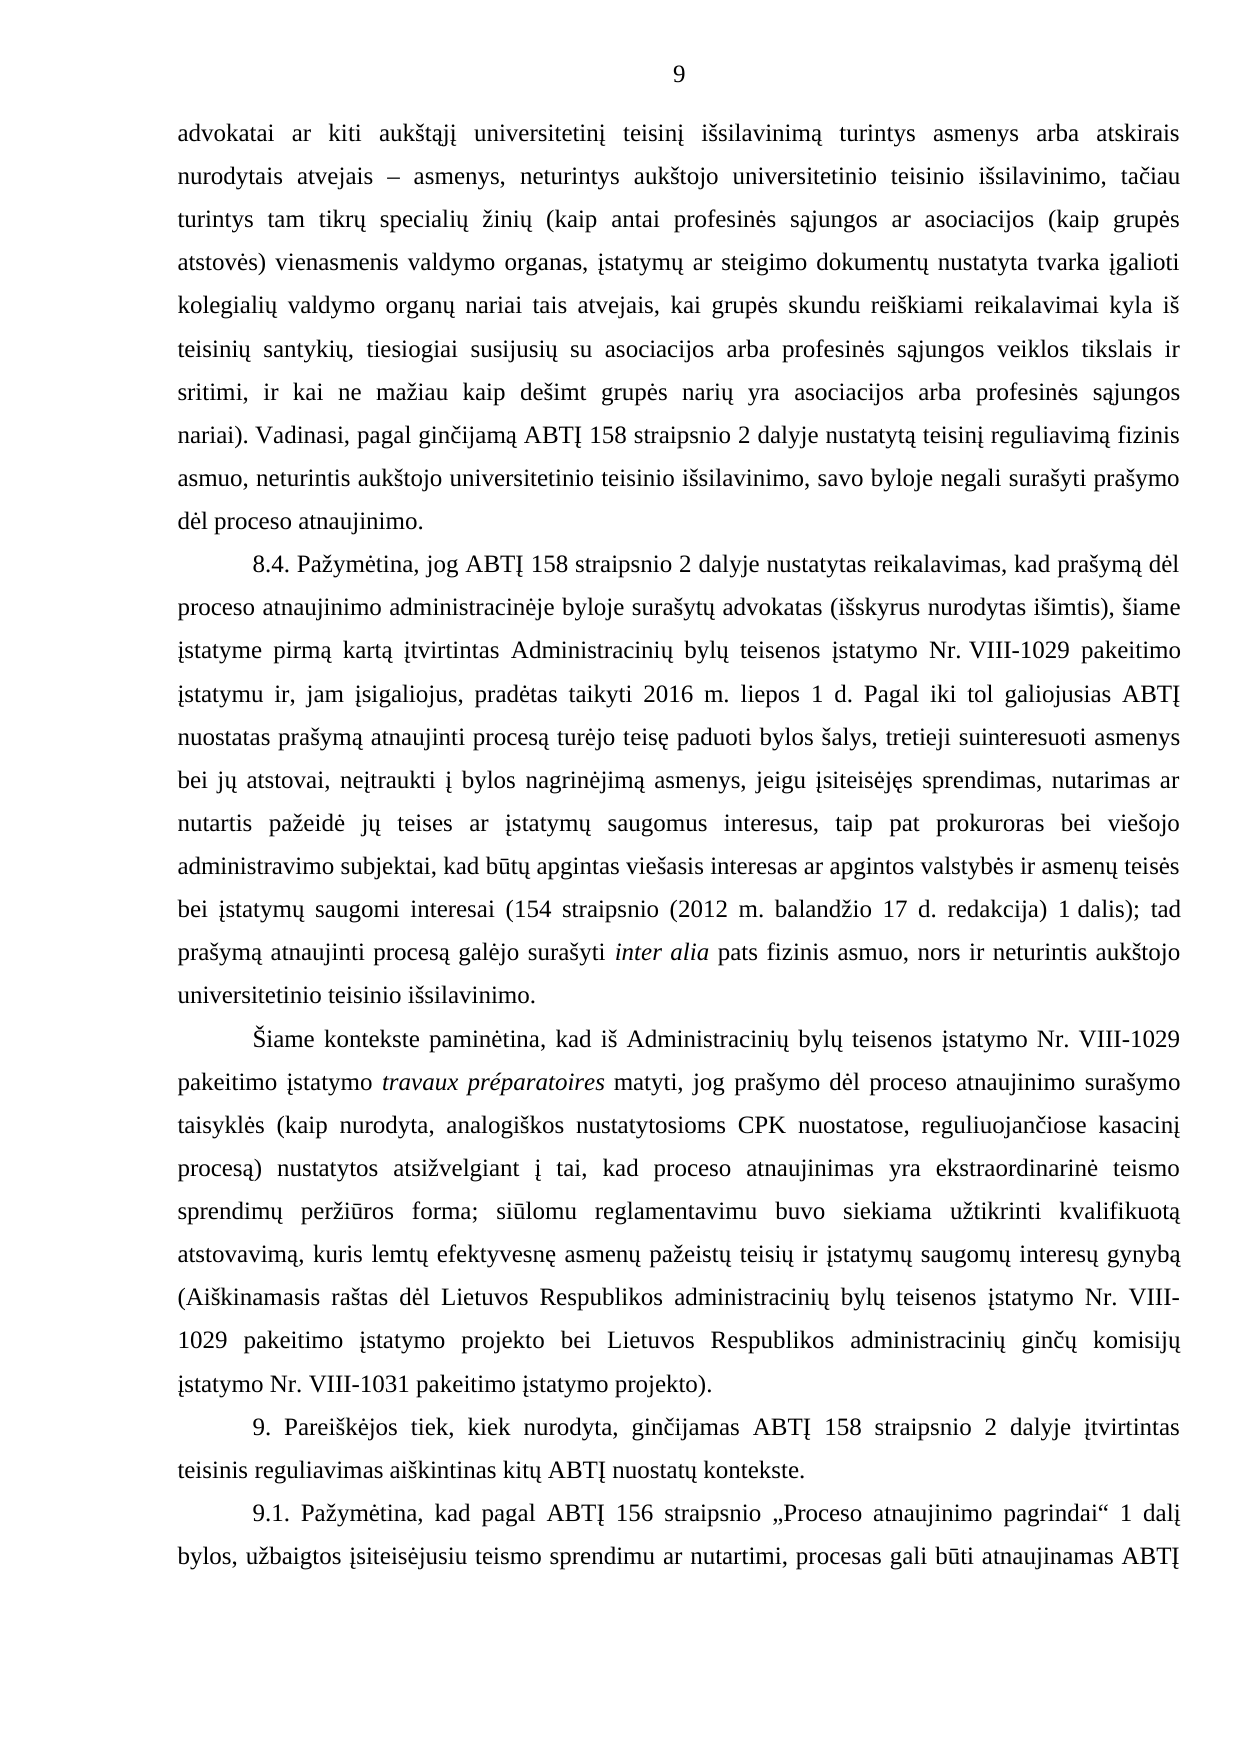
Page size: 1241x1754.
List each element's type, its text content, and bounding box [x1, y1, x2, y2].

text advokatai ar kiti aukštąjį universitetinį teisinį išsilavinimą turintys asmenys arba atskirais nurodytais atvejais – asmenys, neturintys aukštojo universitetinio teisinio išsilavinimo, tačiau turintys tam tikrų specialių žinių (kaip antai profesinės sąjungos ar asociacijos (kaip grupės atstovės) vienasmenis valdymo organas, įstatymų ar steigimo dokumentų nustatyta tvarka įgalioti kolegialių valdymo organų nariai tais atvejais, kai grupės skundu reiškiami reikalavimai kyla iš teisinių santykių, tiesiogiai susijusių su asociacijos arba profesinės sąjungos veiklos tikslais ir sritimi, ir kai ne mažiau kaip dešimt grupės narių yra asociacijos arba profesinės sąjungos nariai). Vadinasi, pagal ginčijamą ABTĮ 158 straipsnio 2 dalyje nustatytą teisinį reguliavimą fizinis asmuo, neturintis aukštojo universitetinio teisinio išsilavinimo, savo byloje negali surašyti prašymo dėl proceso atnaujinimo. [177, 118, 1181, 535]
text 8.4. Pažymėtina, jog ABTĮ 158 straipsnio 2 dalyje nustatytas reikalavimas, kad prašymą dėl proceso atnaujinimo administracinėje byloje surašytų advokatas (išskyrus nurodytas išimtis), šiame įstatyme pirmą kartą įtvirtintas Administracinių bylų teisenos įstatymo Nr. VIII-1029 pakeitimo įstatymu ir, jam įsigaliojus, pradėtas taikyti 2016 m. liepos 1 d. Pagal iki tol galiojusias ABTĮ nuostatas prašymą atnaujinti procesą turėjo teisę paduoti bylos šalys, tretieji suinteresuoti asmenys bei jų atstovai, neįtraukti į bylos nagrinėjimą asmenys, jeigu įsiteisėjęs sprendimas, nutarimas ar nutartis pažeidė jų teises ar įstatymų saugomus interesus, taip pat prokuroras bei viešojo administravimo subjektai, kad būtų apgintas viešasis interesas ar apgintos valstybės ir asmenų teisės bei įstatymų saugomi interesai (154 straipsnio (2012 m. balandžio 17 d. redakcija) 1 dalis); tad prašymą atnaujinti procesą galėjo surašyti inter alia pats fizinis asmuo, nors ir neturintis aukštojo universitetinio teisinio išsilavinimo. [177, 549, 1181, 1009]
text Šiame kontekste paminėtina, kad iš Administracinių bylų teisenos įstatymo Nr. VIII-1029 pakeitimo įstatymo travaux préparatoires matyti, jog prašymo dėl proceso atnaujinimo surašymo taisyklės (kaip nurodyta, analogiškos nustatytosioms CPK nuostatose, reguliuojančiose kasacinį procesą) nustatytos atsižvelgiant į tai, kad proceso atnaujinimas yra ekstraordinarinė teismo sprendimų peržiūros forma; siūlomu reglamentavimu buvo siekiama užtikrinti kvalifikuotą atstovavimą, kuris lemtų efektyvesnę asmenų pažeistų teisių ir įstatymų saugomų interesų gynybą (Aiškinamasis raštas dėl Lietuvos Respublikos administracinių bylų teisenos įstatymo Nr. VIII-1029 pakeitimo įstatymo projekto bei Lietuvos Respublikos administracinių ginčų komisijų įstatymo Nr. VIII-1031 pakeitimo įstatymo projekto). [177, 1024, 1181, 1397]
text 9.1. Pažymėtina, kad pagal ABTĮ 156 straipsnio „Proceso atnaujinimo pagrindai“ 1 dalį bylos, užbaigtos įsiteisėjusiu teismo sprendimu ar nutartimi, procesas gali būti atnaujinamas ABTĮ [177, 1498, 1181, 1570]
text 9. Pareiškėjos tiek, kiek nurodyta, ginčijamas ABTĮ 158 straipsnio 2 dalyje įtvirtintas teisinis reguliavimas aiškintinas kitų ABTĮ nuostatų kontekste. [177, 1412, 1181, 1484]
